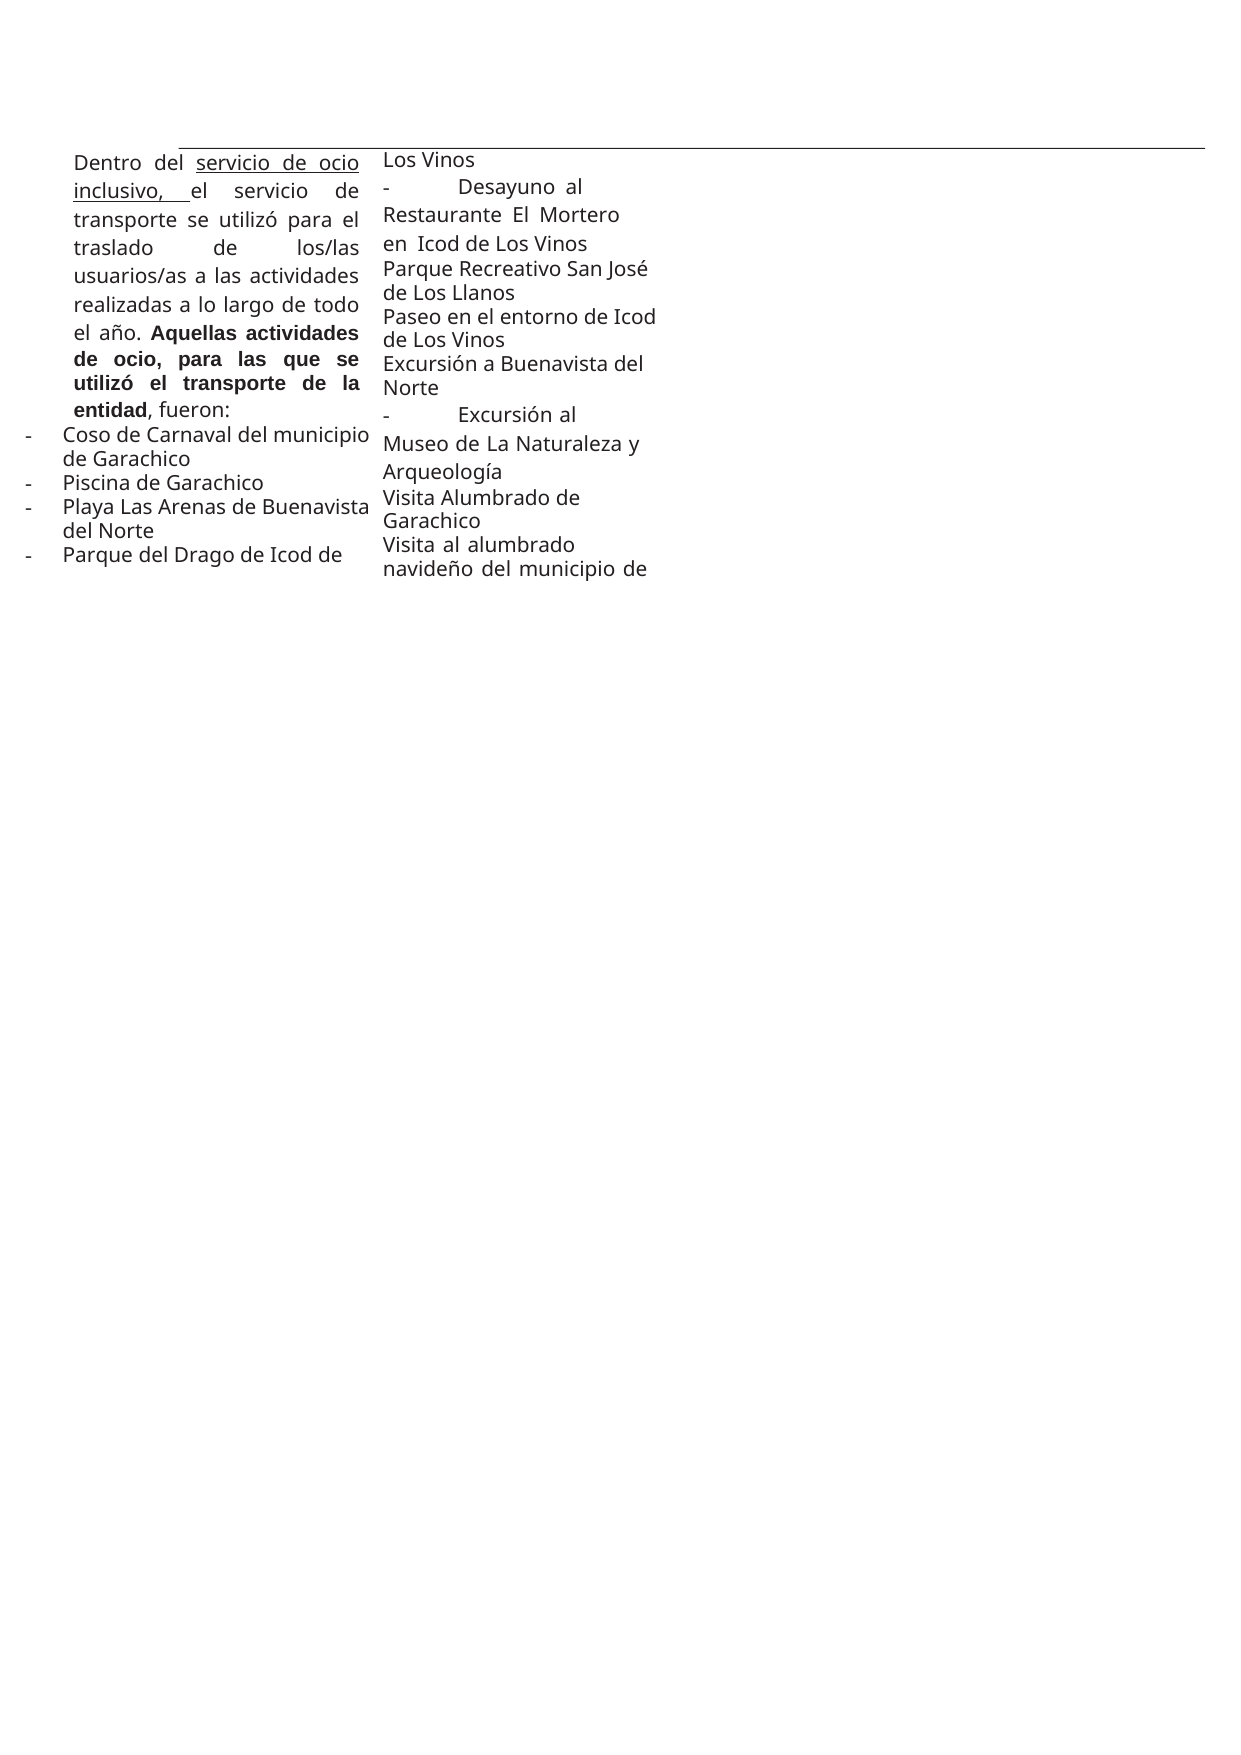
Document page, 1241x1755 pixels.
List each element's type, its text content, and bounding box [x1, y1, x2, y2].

list Piscina de Garachico [25, 471, 378, 495]
list Excursión a Buenavista del Norte [381, 353, 668, 400]
list Visita al alumbrado navideño del municipio de [381, 534, 668, 582]
list Excursión al Museo de La Naturaleza y Arqueología [383, 400, 648, 486]
list Parque Recreativo San José de Los Llanos [381, 257, 668, 305]
list Visita Alumbrado de Garachico [381, 486, 668, 534]
text Dentro del servicio de ocio inclusivo, el servicio de transporte se utilizó para el traslado de los/las usuarios/as a las actividades realizadas a lo largo de todo el año. Aquellas actividades de ocio, para las que se utilizó el transporte de la entidad, fueron: [73, 148, 359, 423]
list Paseo en el entorno de Icod de Los Vinos [381, 305, 668, 353]
list Los Vinos [381, 149, 668, 172]
list Desayuno al Restaurante El Mortero en Icod de Los Vinos [383, 172, 648, 257]
list Parque del Drago de Icod de [25, 543, 378, 567]
list Coso de Carnaval del municipio de Garachico [25, 423, 378, 471]
list Playa Las Arenas de Buenavista del Norte [25, 495, 378, 543]
